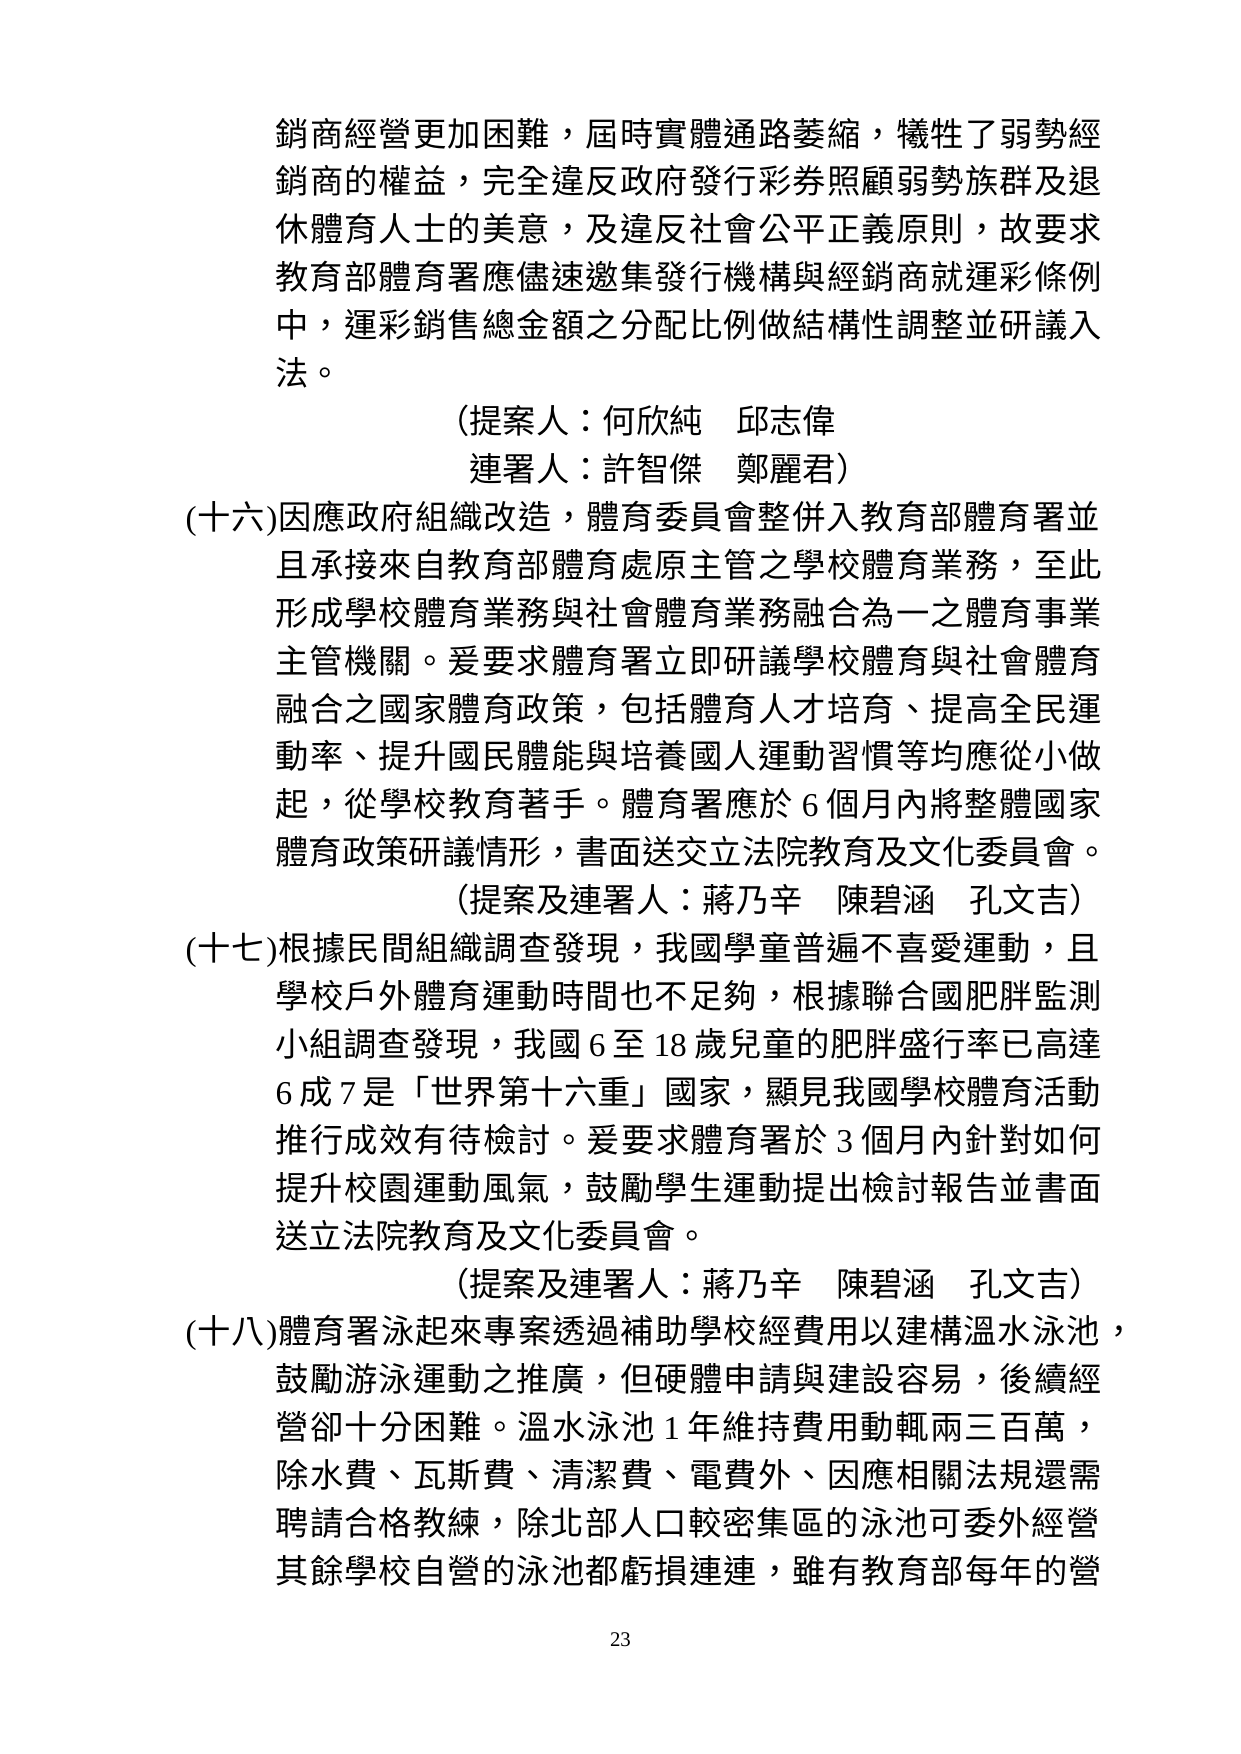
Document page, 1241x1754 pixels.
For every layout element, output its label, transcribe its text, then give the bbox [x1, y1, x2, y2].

text （提案人：何欣純 邱志偉 [436, 395, 1104, 443]
text 連署人：許智傑 鄭麗君） [136, 443, 1104, 491]
text （提案及連署人：蔣乃辛 陳碧涵 孔文吉） [436, 1258, 1104, 1306]
text (十五)針對我國自民國91年發行公益彩券起，發行彩券(含公益彩券、運動彩券)迄今已11年多，為政府社福支出的重要挹注來源，但彩券經銷商佣金一直只停留在8%，近來油、電雙漲，物價飛漲，彩券經銷商固定成本、管銷費用增加，運彩銷售業績下滑，經營日漸困難，而日前體育委員會公告第二屆運動彩券發行機構遴選公告：第四條有關銷售目標及財務規劃的第(五)項辦法中，竟然將經銷商佣金由現行8%降為6%（原文為「經銷商佣金不得低於售出運動彩券總金額6%」），所謂不得低於6%，屆時運動彩券得標的發行機構幾乎可以確定會將運彩經銷商佣金降為6%，這會讓弱勢族群及退休體育人士的運彩經銷商經營更加困難，屆時實體通路萎縮，犧牲了弱勢經銷商的權益，完全違反政府發行彩券照顧弱勢族群及退休體育人士的美意，及違反社會公平正義原則，故要求教育部體育署應儘速邀集發行機構與經銷商就運彩條例中，運彩銷售總金額之分配比例做結構性調整並研議入法。 [185, 108, 1102, 395]
text (十八)體育署泳起來專案透過補助學校經費用以建構溫水泳池，鼓勵游泳運動之推廣，但硬體申請與建設容易，後續經營卻十分困難。溫水泳池1年維持費用動輒兩三百萬，除水費、瓦斯費、清潔費、電費外、因應相關法規還需聘請合格教練，除北部人口較密集區的泳池可委外經營，其餘學校自營的泳池都虧損連連，雖有教育部每年的營運補助，但也是杯水車薪；縣市政府財政困窘，更是無力補助學校經營。因此，如何永續經營儼然已成為泳起來方案最大的問題。然而游泳運動是一項適合男女老少的優質運動，應透過政策鼓勵民眾共同參與，以活化泳池，其溫水系統可配合夜間開放以增進參與人數，以使學校能夠獨立經營不致虧損。體育署應儘速檢討泳起來方案，並草擬方案評估開放民眾使用活化泳池使用率之可行性，以達到永續經營的目標。 [185, 1306, 1102, 1593]
text (十七)根據民間組織調查發現，我國學童普遍不喜愛運動，且學校戶外體育運動時間也不足夠，根據聯合國肥胖監測小組調查發現，我國6至18歲兒童的肥胖盛行率已高達6成7是「世界第十六重」國家，顯見我國學校體育活動推行成效有待檢討。爰要求體育署於3個月內針對如何提升校園運動風氣，鼓勵學生運動提出檢討報告並書面送立法院教育及文化委員會。 [185, 922, 1102, 1258]
text （提案及連署人：蔣乃辛 陳碧涵 孔文吉） [436, 874, 1104, 922]
text (十六)因應政府組織改造，體育委員會整併入教育部體育署並且承接來自教育部體育處原主管之學校體育業務，至此形成學校體育業務與社會體育業務融合為一之體育事業主管機關。爰要求體育署立即研議學校體育與社會體育融合之國家體育政策，包括體育人才培育、提高全民運動率、提升國民體能與培養國人運動習慣等均應從小做起，從學校教育著手。體育署應於6個月內將整體國家體育政策研議情形，書面送交立法院教育及文化委員會。 [185, 491, 1102, 874]
